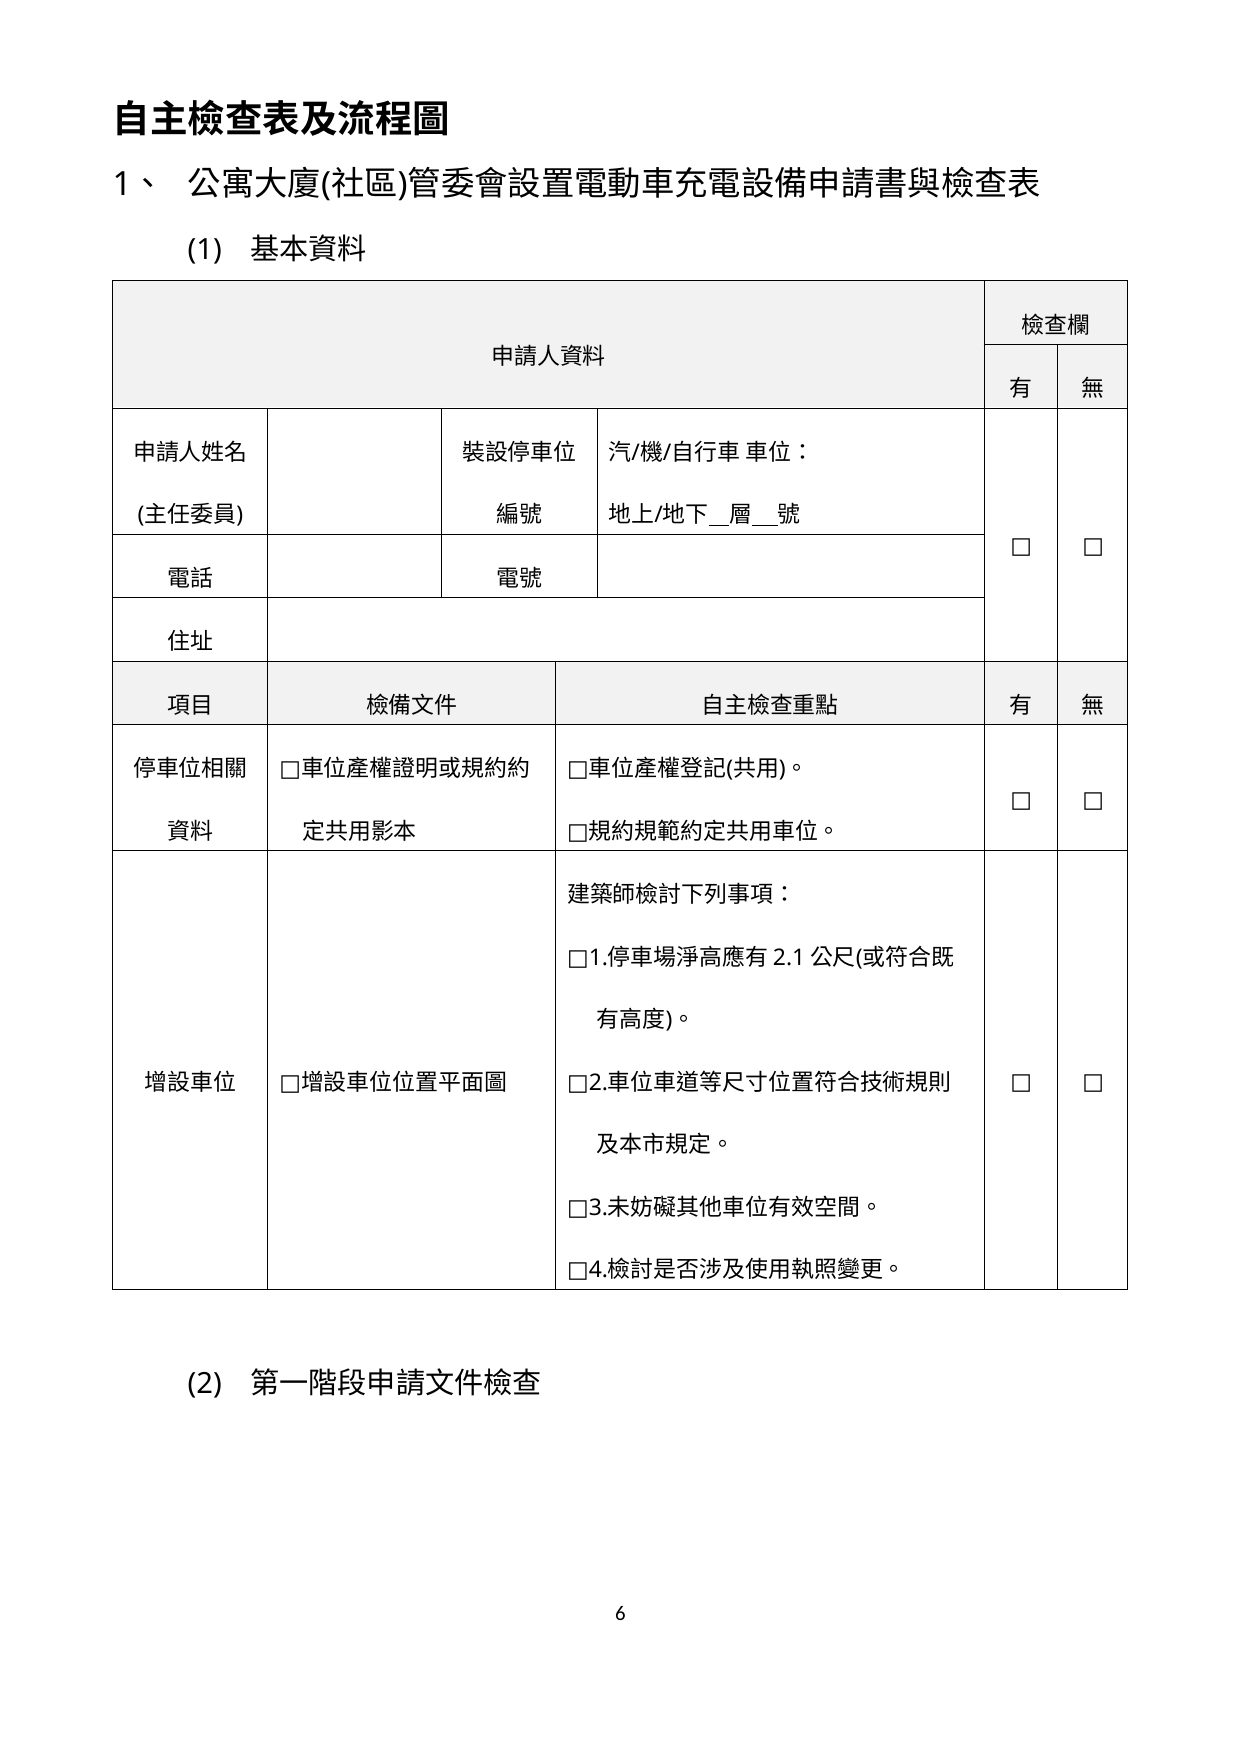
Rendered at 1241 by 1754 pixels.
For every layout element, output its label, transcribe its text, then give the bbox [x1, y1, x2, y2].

table_cell 有 [985, 345, 1057, 407]
table_cell □ [1058, 725, 1127, 850]
table_cell [268, 598, 984, 661]
table_cell 檢備文件 [268, 662, 555, 724]
table_cell 住址 [113, 598, 267, 661]
list 第一階段申請文件檢查 [187, 1352, 1128, 1402]
table_cell 有 [985, 662, 1057, 724]
table_cell [268, 535, 441, 597]
table_cell 裝設停車位編號 [442, 409, 597, 533]
list 基本資料 [187, 218, 1128, 268]
table_cell □增設車位位置平面圖 [268, 851, 555, 1289]
table_cell 汽/機/自行車 車位： 地上/地下 層 號 [598, 409, 984, 533]
text 自主檢查表及流程圖 [112, 89, 1128, 143]
table_header 申請人資料 [113, 281, 984, 407]
table_cell [598, 535, 984, 597]
table_cell 電話 [113, 535, 267, 597]
table_header 檢查欄 [985, 281, 1127, 344]
list 公寓大廈(社區)管委會設置電動車充電設備申請書與檢查表 [112, 155, 1128, 205]
table_cell □ [985, 725, 1057, 850]
table_cell 無 [1058, 345, 1127, 407]
table_cell 無 [1058, 662, 1127, 724]
table_cell 項目 [113, 662, 267, 724]
table_cell □ [1058, 851, 1127, 1289]
table_cell 增設車位 [113, 851, 267, 1289]
table_cell 建築師檢討下列事項： □1.停車場淨高應有2.1公尺(或符合既有高度)。 □2.車位車道等尺寸位置符合技術規則及本市規定。 □3.未妨礙其他車位有效空間。 □4.檢討是否涉及使用執照變更。 [556, 851, 984, 1289]
table_cell □車位產權證明或規約約定共用影本 [268, 725, 555, 850]
table_cell 停車位相關資料 [113, 725, 267, 850]
table_cell [268, 409, 441, 533]
table_cell □ [985, 409, 1057, 661]
table_cell □ [985, 851, 1057, 1289]
table_cell □ [1058, 409, 1127, 661]
table_cell □車位產權登記(共用)。 □規約規範約定共用車位。 [556, 725, 984, 850]
table_cell 申請人姓名 (主任委員) [113, 409, 267, 533]
table_cell 自主檢查重點 [556, 662, 984, 724]
table_cell 電號 [442, 535, 597, 597]
